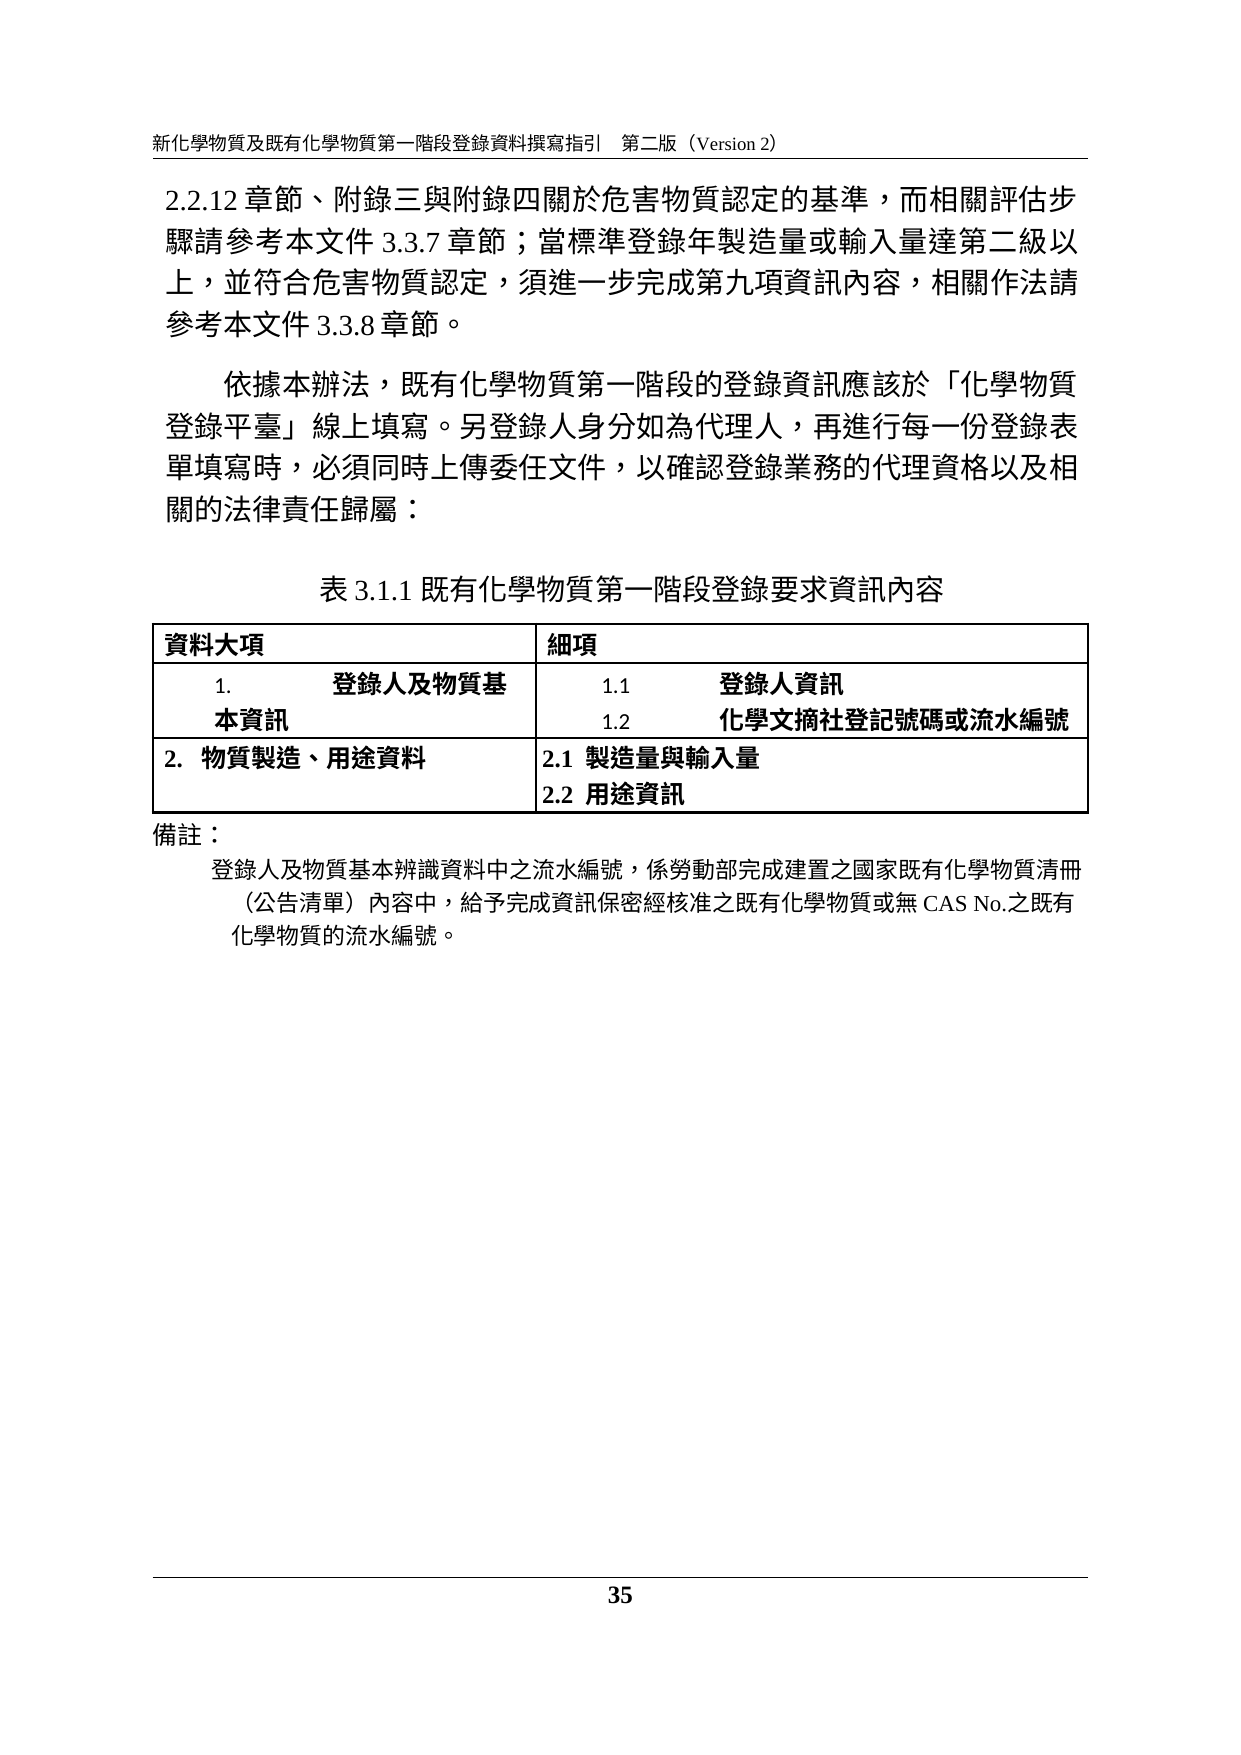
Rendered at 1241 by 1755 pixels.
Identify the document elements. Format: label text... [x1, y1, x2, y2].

text 備註： [152, 814, 1088, 852]
table_cell 2. 物質製造、用途資料 [154, 739, 535, 811]
table_cell 2.1 製造量與輸入量 2.2 用途資訊 [537, 739, 1087, 811]
table_cell 登錄人及物質基本資訊 [154, 664, 535, 737]
text 表3.1.1 既有化學物質第一階段登錄要求資訊內容 [152, 560, 1112, 610]
table_header 細項 [537, 625, 1087, 662]
text 依據本辦法，既有化學物質第一階段的登錄資訊應該於「化學物質登錄平臺」線上填寫。另登錄人身分如為代理人，再進行每一份登錄表單填寫時，必須同時上傳委任文件，以確認登錄業務的代理資格以及相關的法律責任歸屬： [165, 362, 1079, 529]
text 少量登錄應該提交前述第一項到第二項資訊（扣除暴露資訊）內容。簡易登錄則應該提交前述第一項到第五項資訊內容。標準登錄第一級應該提交前述第一項到第七項資訊內容；當標準登錄年製造量或輸入量達第二級以上則應提交第八項資訊內容。危害標準之認定請參考本文件第2.2.12章節、附錄三與附錄四關於危害物質認定的基準，而相關評估步驟請參考本文件3.3.7章節；當標準登錄年製造量或輸入量達第二級以上，並符合危害物質認定，須進一步完成第九項資訊內容，相關作法請參考本文件3.3.8章節。 [165, 177, 1079, 344]
table_cell 登錄人資訊 化學文摘社登記號碼或流水編號 [537, 664, 1087, 737]
text 登錄人及物質基本辨識資料中之流水編號，係勞動部完成建置之國家既有化學物質清冊（公告清單）內容中，給予完成資訊保密經核准之既有化學物質或無CAS No.之既有化學物質的流水編號。 [211, 852, 1088, 951]
table_header 資料大項 [154, 625, 535, 662]
